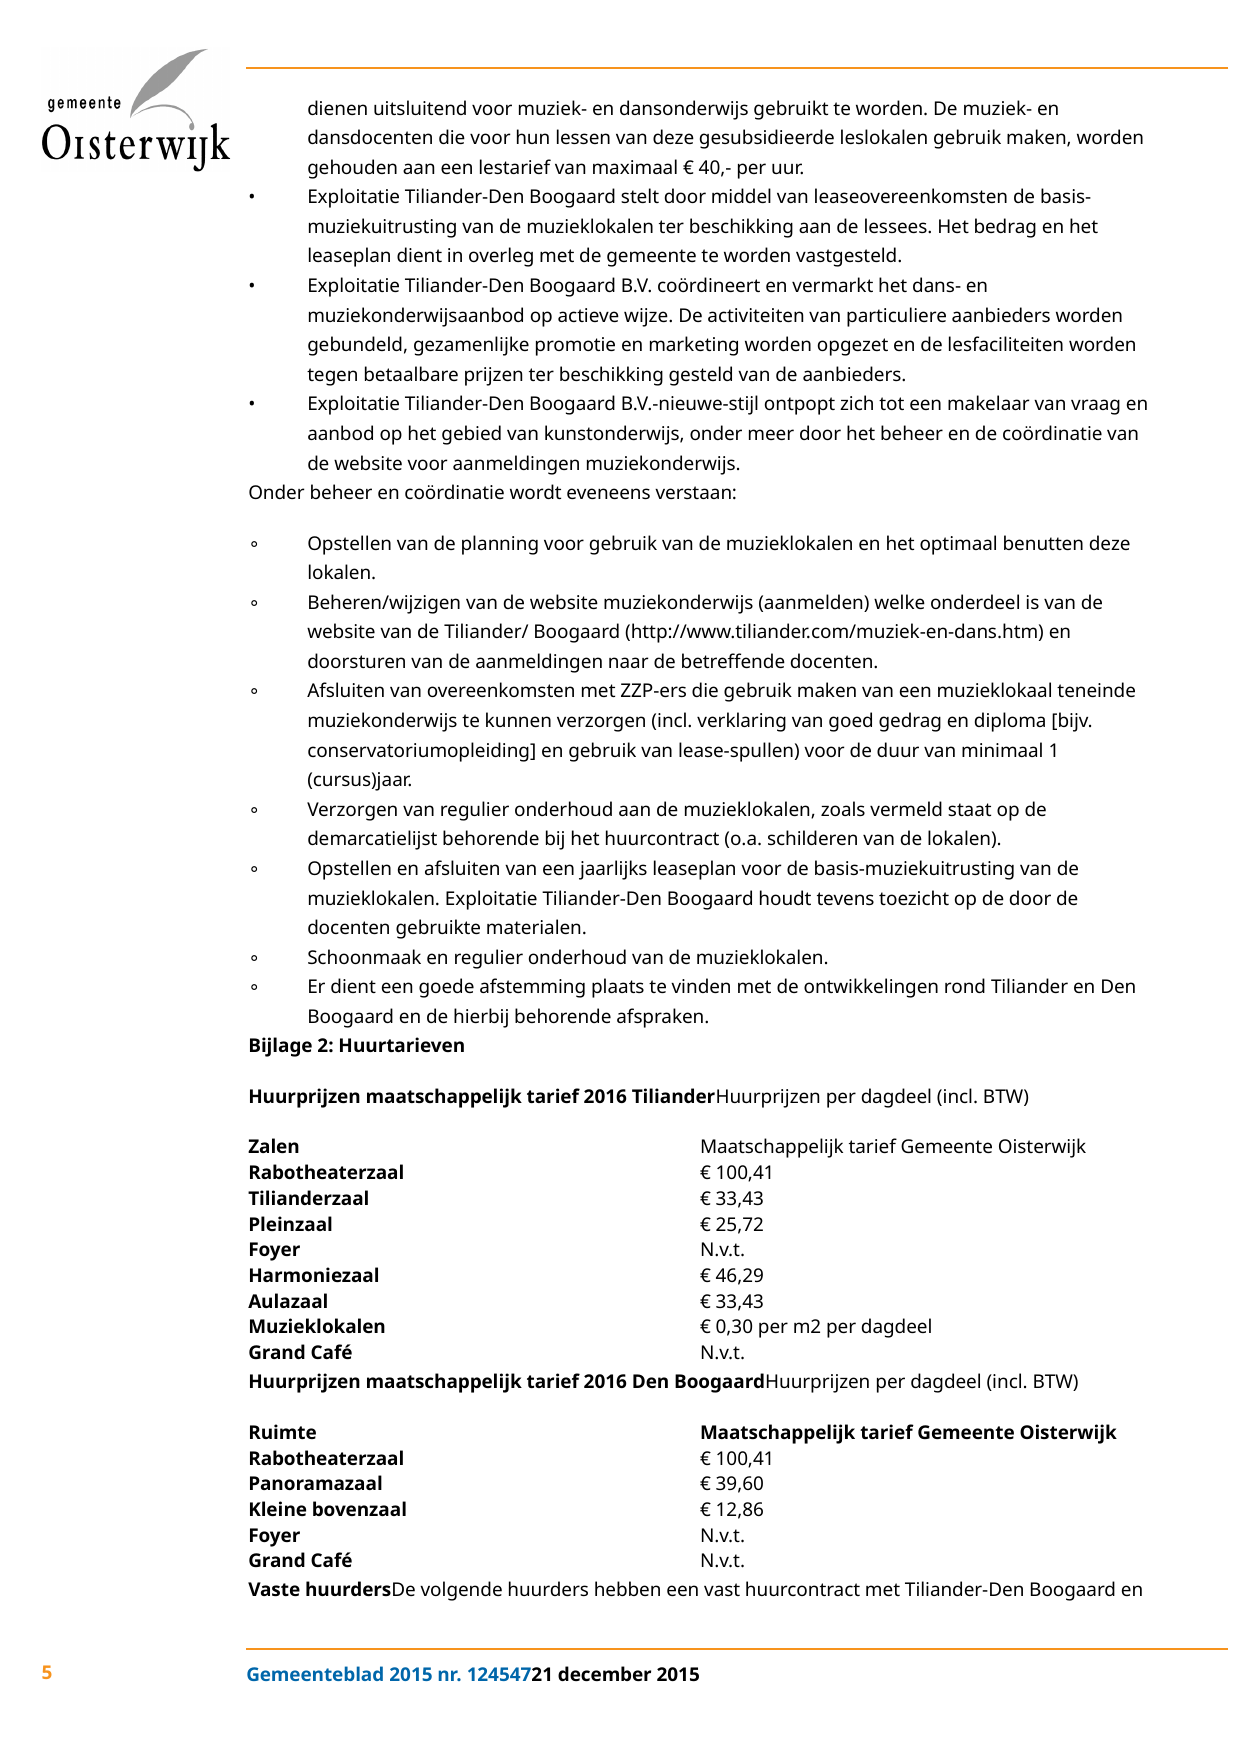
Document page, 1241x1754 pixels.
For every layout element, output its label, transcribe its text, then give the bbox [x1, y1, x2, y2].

list Verzorgen van regulier onderhoud aan de muzieklokalen, zoals vermeld staat op de demarcatielijst behorende bij het huurcontract (o.a. schilderen van de lokalen). [248, 796, 1152, 851]
table_cell Grand Café [248, 1340, 700, 1365]
text Huurprijzen maatschappelijk tarief 2016 Den BoogaardHuurprijzen per dagdeel (incl. BTW) [248, 1368, 1152, 1394]
table_cell N.v.t. [700, 1548, 1152, 1573]
table_cell N.v.t. [700, 1340, 1152, 1365]
table_cell Harmoniezaal [248, 1262, 700, 1288]
list Exploitatie Tiliander-Den Boogaard B.V.-nieuwe-stijl ontpopt zich tot een makelaar van vraag en aanbod op het gebied van kunstonderwijs, onder meer door het beheer en de coördinatie van de website voor aanmeldingen muziekonderwijs. [248, 391, 1152, 476]
table_cell N.v.t. [700, 1237, 1152, 1262]
table_cell € 33,43 [700, 1185, 1152, 1211]
table_cell N.v.t. [700, 1522, 1152, 1548]
table_cell Rabotheaterzaal [248, 1445, 700, 1470]
table_cell € 39,60 [700, 1470, 1152, 1496]
table_cell Foyer [248, 1522, 700, 1548]
text Huurprijzen maatschappelijk tarief 2016 TilianderHuurprijzen per dagdeel (incl. BTW) [248, 1083, 1152, 1109]
table_header Maatschappelijk tarief Gemeente Oisterwijk [700, 1419, 1152, 1445]
table_cell Aulazaal [248, 1288, 700, 1314]
list Afsluiten van overeenkomsten met ZZP-ers die gebruik maken van een muzieklokaal teneinde muziekonderwijs te kunnen verzorgen (incl. verklaring van goed gedrag en diploma [bijv. conservatoriumopleiding] en gebruik van lease-spullen) voor de duur van minimaal 1 (cursus)jaar. [248, 678, 1152, 792]
list Exploitatie Tiliander-Den Boogaard stelt door middel van leaseovereenkomsten de basis-muziekuitrusting van de muzieklokalen ter beschikking aan de lessees. Het bedrag en het leaseplan dient in overleg met de gemeente te worden vastgesteld. [248, 183, 1152, 268]
text Onder beheer en coördinatie wordt eveneens verstaan: [248, 479, 1152, 505]
table_header Maatschappelijk tarief Gemeente Oisterwijk [700, 1134, 1152, 1159]
table_cell Muzieklokalen [248, 1314, 700, 1339]
list Exploitatie Tiliander-Den Boogaard B.V. coördineert en vermarkt het dans- en muziekonderwijsaanbod op actieve wijze. De activiteiten van particuliere aanbieders worden gebundeld, gezamenlijke promotie en marketing worden opgezet en de lesfaciliteiten worden tegen betaalbare prijzen ter beschikking gesteld van de aanbieders. [248, 272, 1152, 387]
table_cell € 46,29 [700, 1262, 1152, 1288]
text Bijlage 2: Huurtarieven [248, 1033, 1152, 1058]
table_cell Pleinzaal [248, 1211, 700, 1237]
list dienen uitsluitend voor muziek- en dansonderwijs gebruikt te worden. De muziek- en dansdocenten die voor hun lessen van deze gesubsidieerde leslokalen gebruik maken, worden gehouden aan een lestarief van maximaal € 40,- per uur. [248, 95, 1152, 180]
table_cell Kleine bovenzaal [248, 1496, 700, 1522]
list Er dient een goede afstemming plaats te vinden met de ontwikkelingen rond Tiliander en Den Boogaard en de hierbij behorende afspraken. [248, 973, 1152, 1029]
table_header Zalen [248, 1134, 700, 1159]
table_cell € 25,72 [700, 1211, 1152, 1237]
picture [41, 47, 231, 172]
table_cell Grand Café [248, 1548, 700, 1573]
table_cell Foyer [248, 1237, 700, 1262]
list Beheren/wijzigen van de website muziekonderwijs (aanmelden) welke onderdeel is van de website van de Tiliander/ Boogaard (http://www.tiliander.com/muziek-en-dans.htm) en doorsturen van de aanmeldingen naar de betreffende docenten. [248, 589, 1152, 674]
table_cell € 100,41 [700, 1445, 1152, 1470]
table_cell Panoramazaal [248, 1470, 700, 1496]
table_cell Rabotheaterzaal [248, 1159, 700, 1185]
list Schoonmaak en regulier onderhoud van de muzieklokalen. [248, 944, 1152, 970]
table_cell Tilianderzaal [248, 1185, 700, 1211]
list Opstellen van de planning voor gebruik van de muzieklokalen en het optimaal benutten deze lokalen. [248, 530, 1152, 585]
list Opstellen en afsluiten van een jaarlijks leaseplan voor de basis-muziekuitrusting van de muzieklokalen. Exploitatie Tiliander-Den Boogaard houdt tevens toezicht op de door de docenten gebruikte materialen. [248, 855, 1152, 940]
table_cell € 12,86 [700, 1496, 1152, 1522]
table_cell € 100,41 [700, 1159, 1152, 1185]
table_cell € 0,30 per m2 per dagdeel [700, 1314, 1152, 1339]
table_header Ruimte [248, 1419, 700, 1445]
text Vaste huurdersDe volgende huurders hebben een vast huurcontract met Tiliander-Den Boogaard en [248, 1577, 1152, 1602]
table_cell € 33,43 [700, 1288, 1152, 1314]
